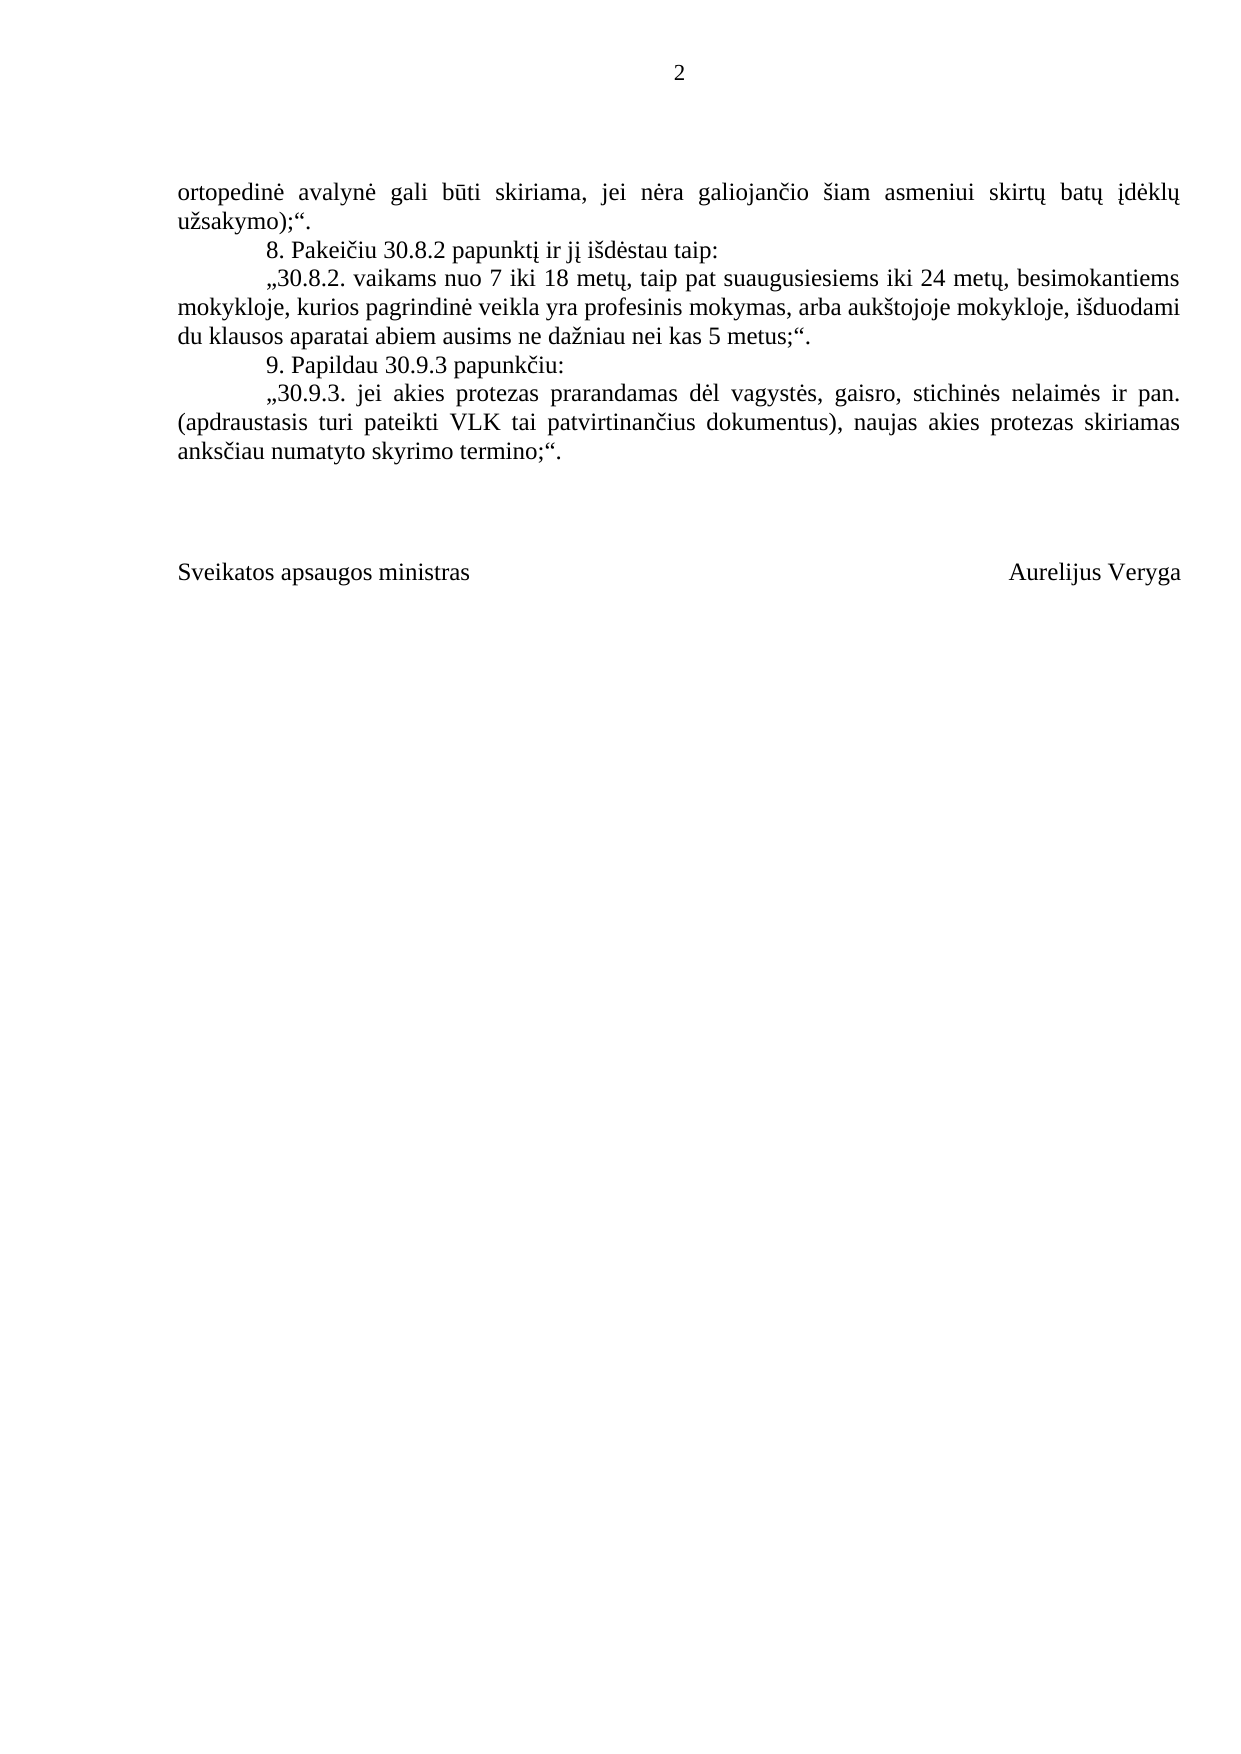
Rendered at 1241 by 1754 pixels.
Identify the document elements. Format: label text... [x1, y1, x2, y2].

text 8. Pakeičiu 30.8.2 papunktį ir jį išdėstau taip: [177, 235, 1181, 263]
text ortopedinė avalynė gali būti skiriama, jei nėra galiojančio šiam asmeniui skirtų batų įdėklų užsakymo);“. [177, 177, 1181, 235]
text „30.9.3. jei akies protezas prarandamas dėl vagystės, gaisro, stichinės nelaimės ir pan. (apdraustasis turi pateikti VLK tai patvirtinančius dokumentus), naujas akies protezas skiriamas anksčiau numatyto skyrimo termino;“. [177, 378, 1181, 465]
text „30.8.2. vaikams nuo 7 iki 18 metų, taip pat suaugusiesiems iki 24 metų, besimokantiems mokykloje, kurios pagrindinė veikla yra profesinis mokymas, arba aukštojoje mokykloje, išduodami du klausos aparatai abiem ausims ne dažniau nei kas 5 metus;“. [177, 263, 1181, 350]
text Sveikatos apsaugos ministras Aurelijus Veryga [177, 557, 1181, 586]
text 9. Papildau 30.9.3 papunkčiu: [177, 350, 1181, 378]
